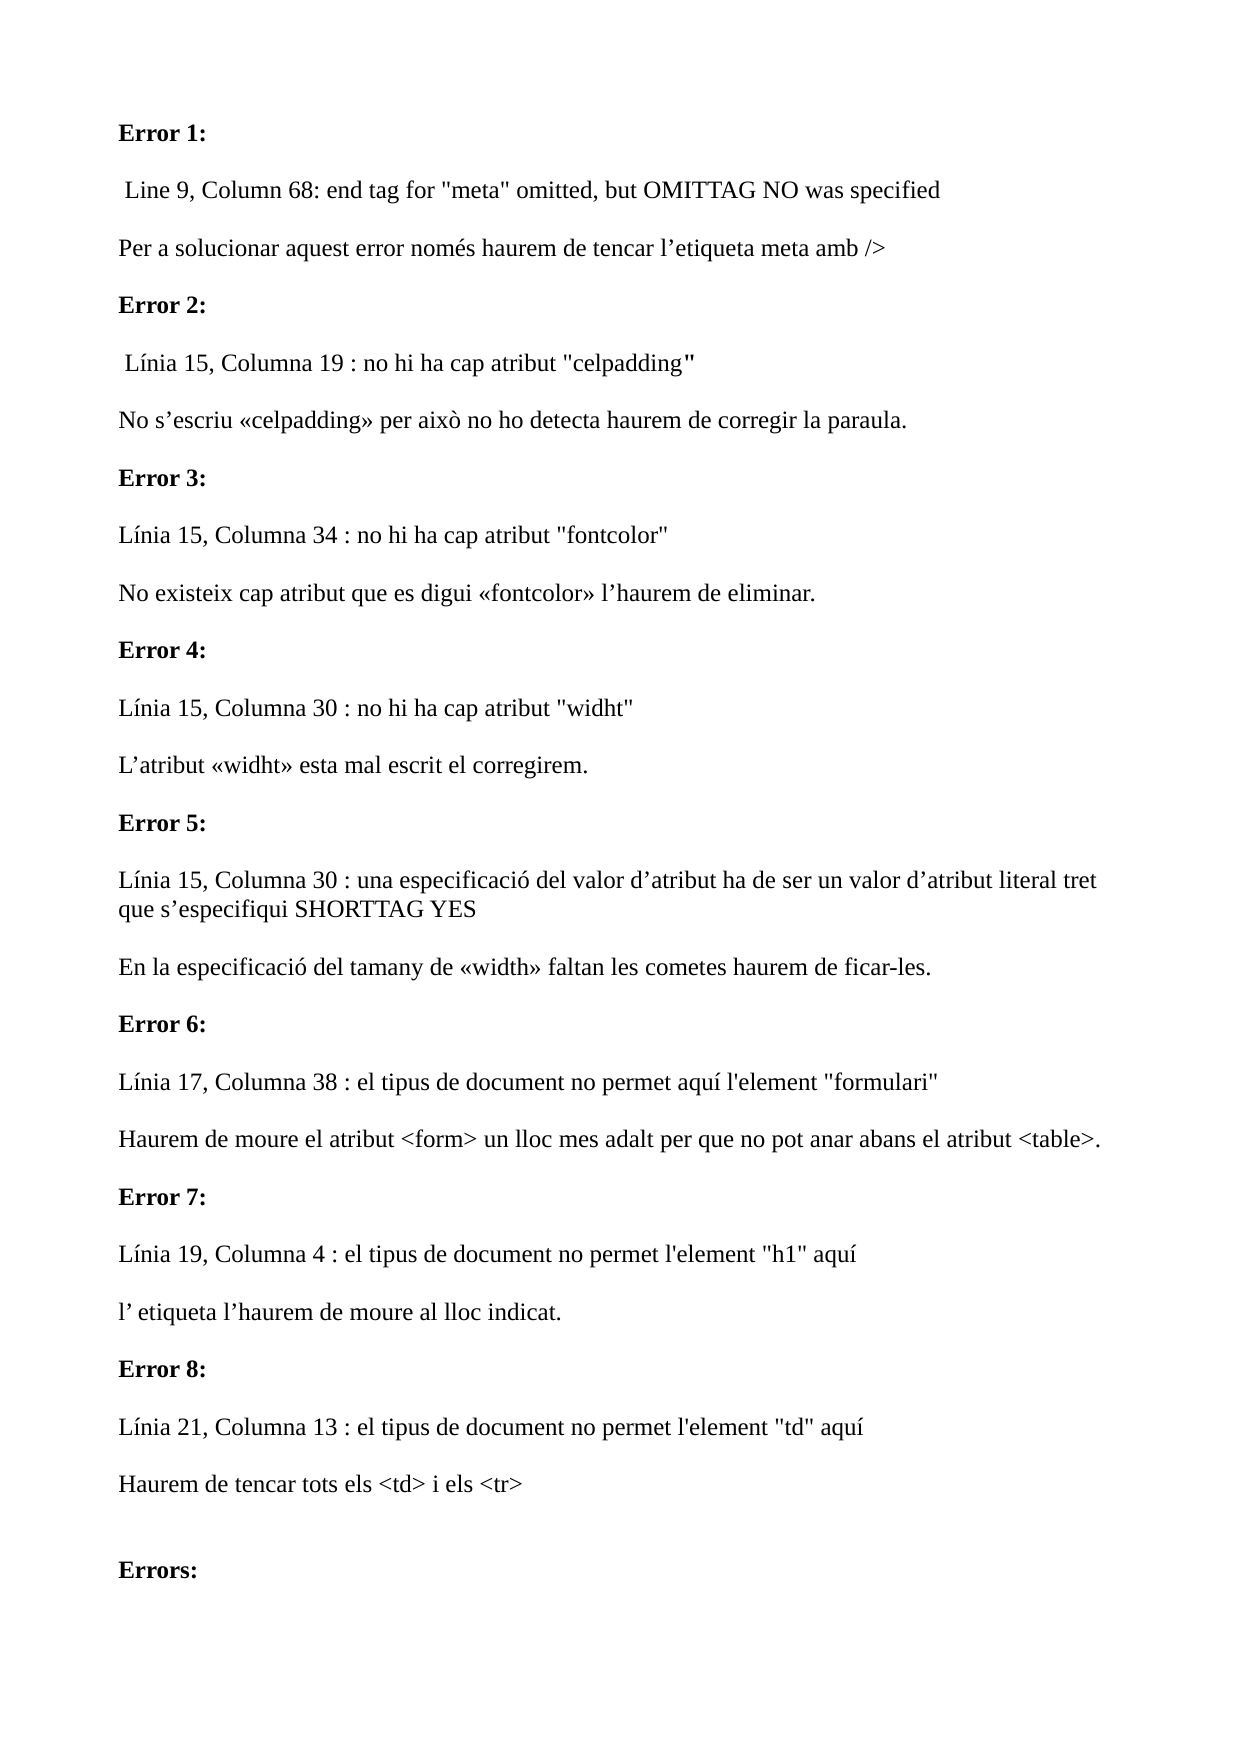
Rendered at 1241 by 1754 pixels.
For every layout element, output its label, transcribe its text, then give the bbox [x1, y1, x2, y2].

text l’ etiqueta l’haurem de moure al lloc indicat. [118, 1297, 1122, 1326]
text Error 6: [118, 1009, 1122, 1038]
text Línia 21, Columna 13 : el tipus de document no permet l'element "td" aquí [118, 1412, 1122, 1441]
text Línia 15, Columna 30 : una especificació del valor d’atribut ha de ser un valor d’atribut literal tret que s’especifiqui SHORTTAG YES [118, 866, 1122, 923]
text No s’escriu «celpadding» per això no ho detecta haurem de corregir la paraula. [118, 406, 1122, 434]
text Haurem de moure el atribut <form> un lloc mes adalt per que no pot anar abans el atribut <table>. [118, 1124, 1122, 1153]
text Error 1: [118, 118, 1122, 147]
text Línia 15, Columna 30 : no hi ha cap atribut "widht" [118, 693, 1122, 722]
text No existeix cap atribut que es digui «fontcolor» l’haurem de eliminar. [118, 578, 1122, 607]
text Línia 19, Columna 4 : el tipus de document no permet l'element "h1" aquí [118, 1239, 1122, 1268]
text Errors: [118, 1556, 1122, 1584]
text En la especificació del tamany de «width» faltan les cometes haurem de ficar-les. [118, 952, 1122, 981]
text L’atribut «widht» esta mal escrit el corregirem. [118, 751, 1122, 779]
text Error 7: [118, 1182, 1122, 1211]
text Haurem de tencar tots els <td> i els <tr> [118, 1469, 1122, 1498]
text Error 5: [118, 808, 1122, 837]
text Línia 15, Columna 19 : no hi ha cap atribut "celpadding" [118, 348, 1122, 377]
text Error 8: [118, 1354, 1122, 1383]
text Línia 17, Columna 38 : el tipus de document no permet aquí l'element "formulari" [118, 1067, 1122, 1096]
text Error 2: [118, 291, 1122, 319]
text Línia 15, Columna 34 : no hi ha cap atribut "fontcolor" [118, 521, 1122, 549]
text Line 9, Column 68: end tag for "meta" omitted, but OMITTAG NO was specified [118, 176, 1122, 204]
text Error 3: [118, 463, 1122, 492]
text Error 4: [118, 636, 1122, 664]
text Per a solucionar aquest error només haurem de tencar l’etiqueta meta amb /> [118, 233, 1122, 262]
